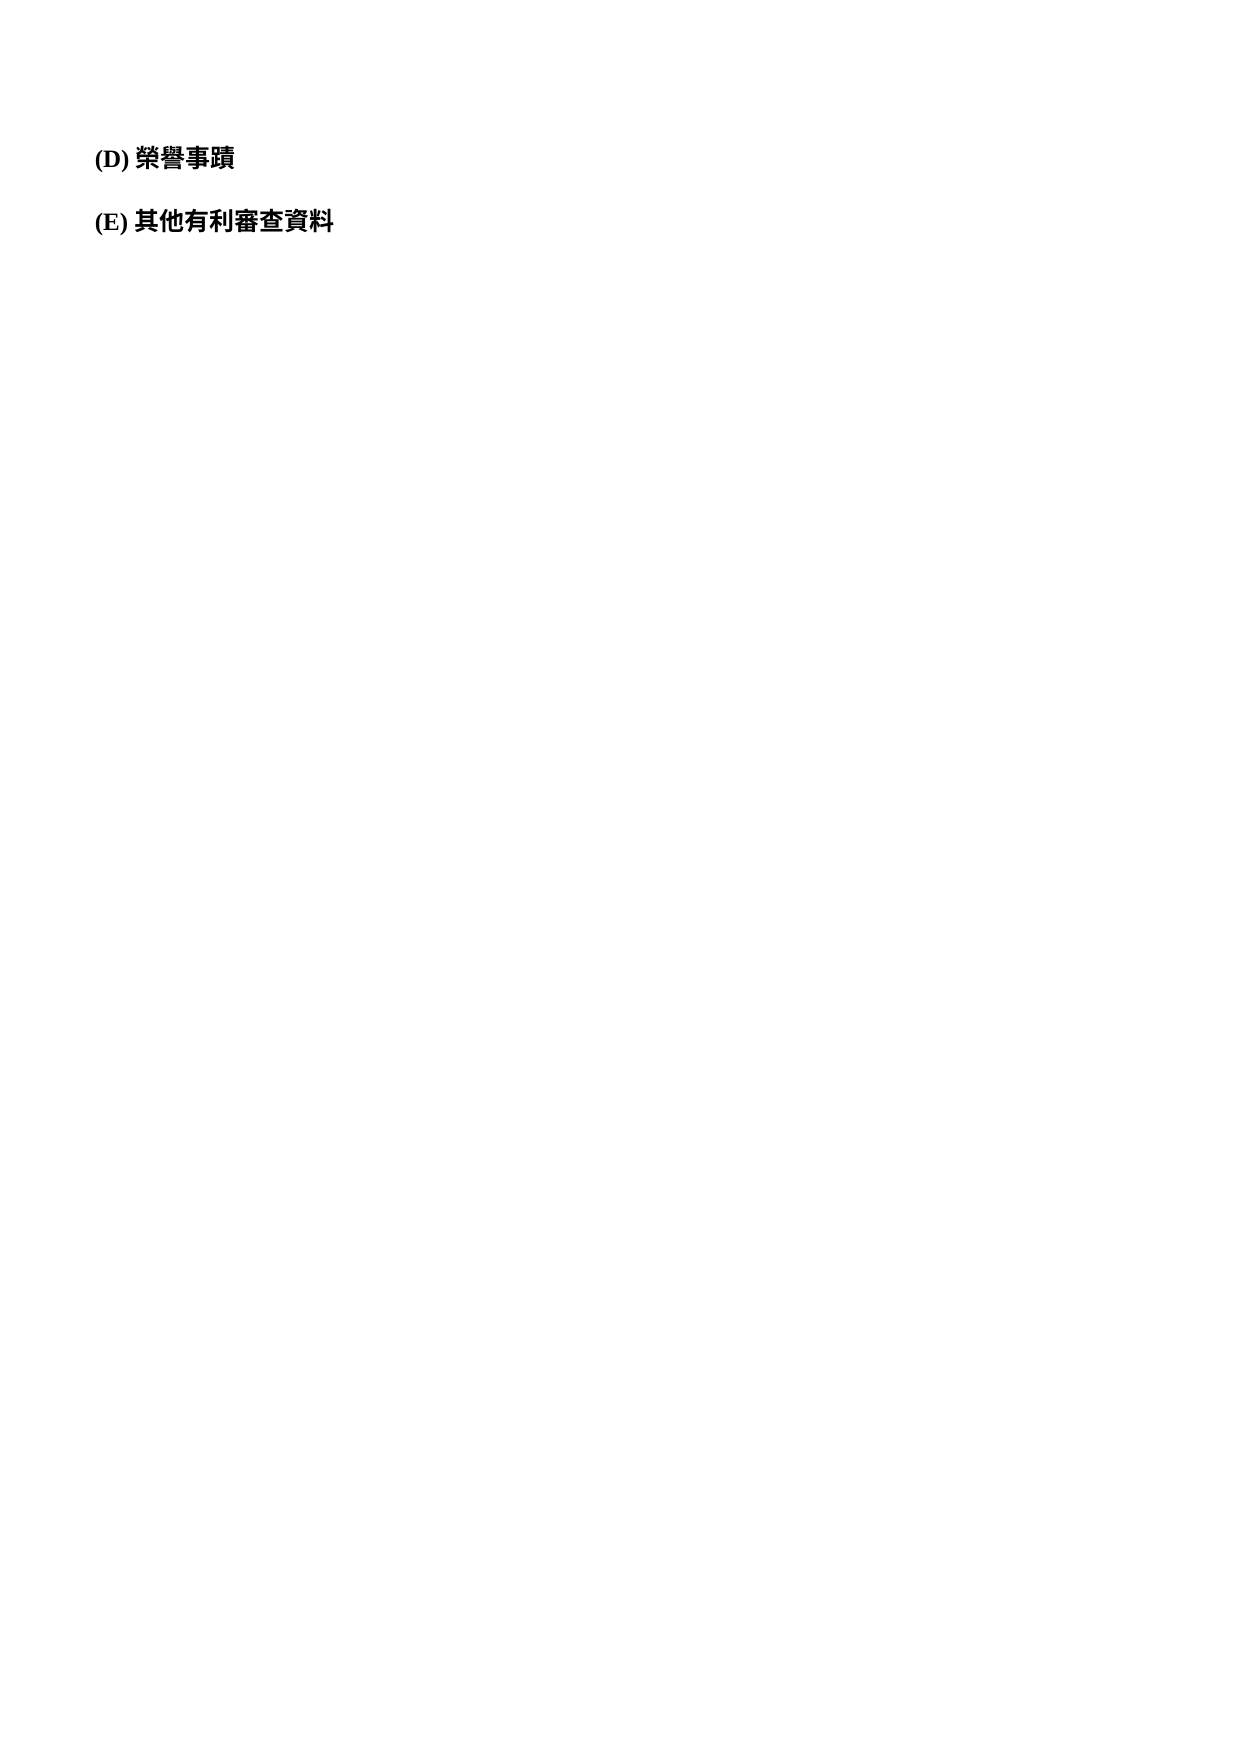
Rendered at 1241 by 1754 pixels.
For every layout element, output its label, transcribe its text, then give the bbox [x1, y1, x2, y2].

text (E) 其他有利審查資料 [94, 177, 1146, 240]
text (D) 榮譽事蹟 [94, 115, 1146, 177]
